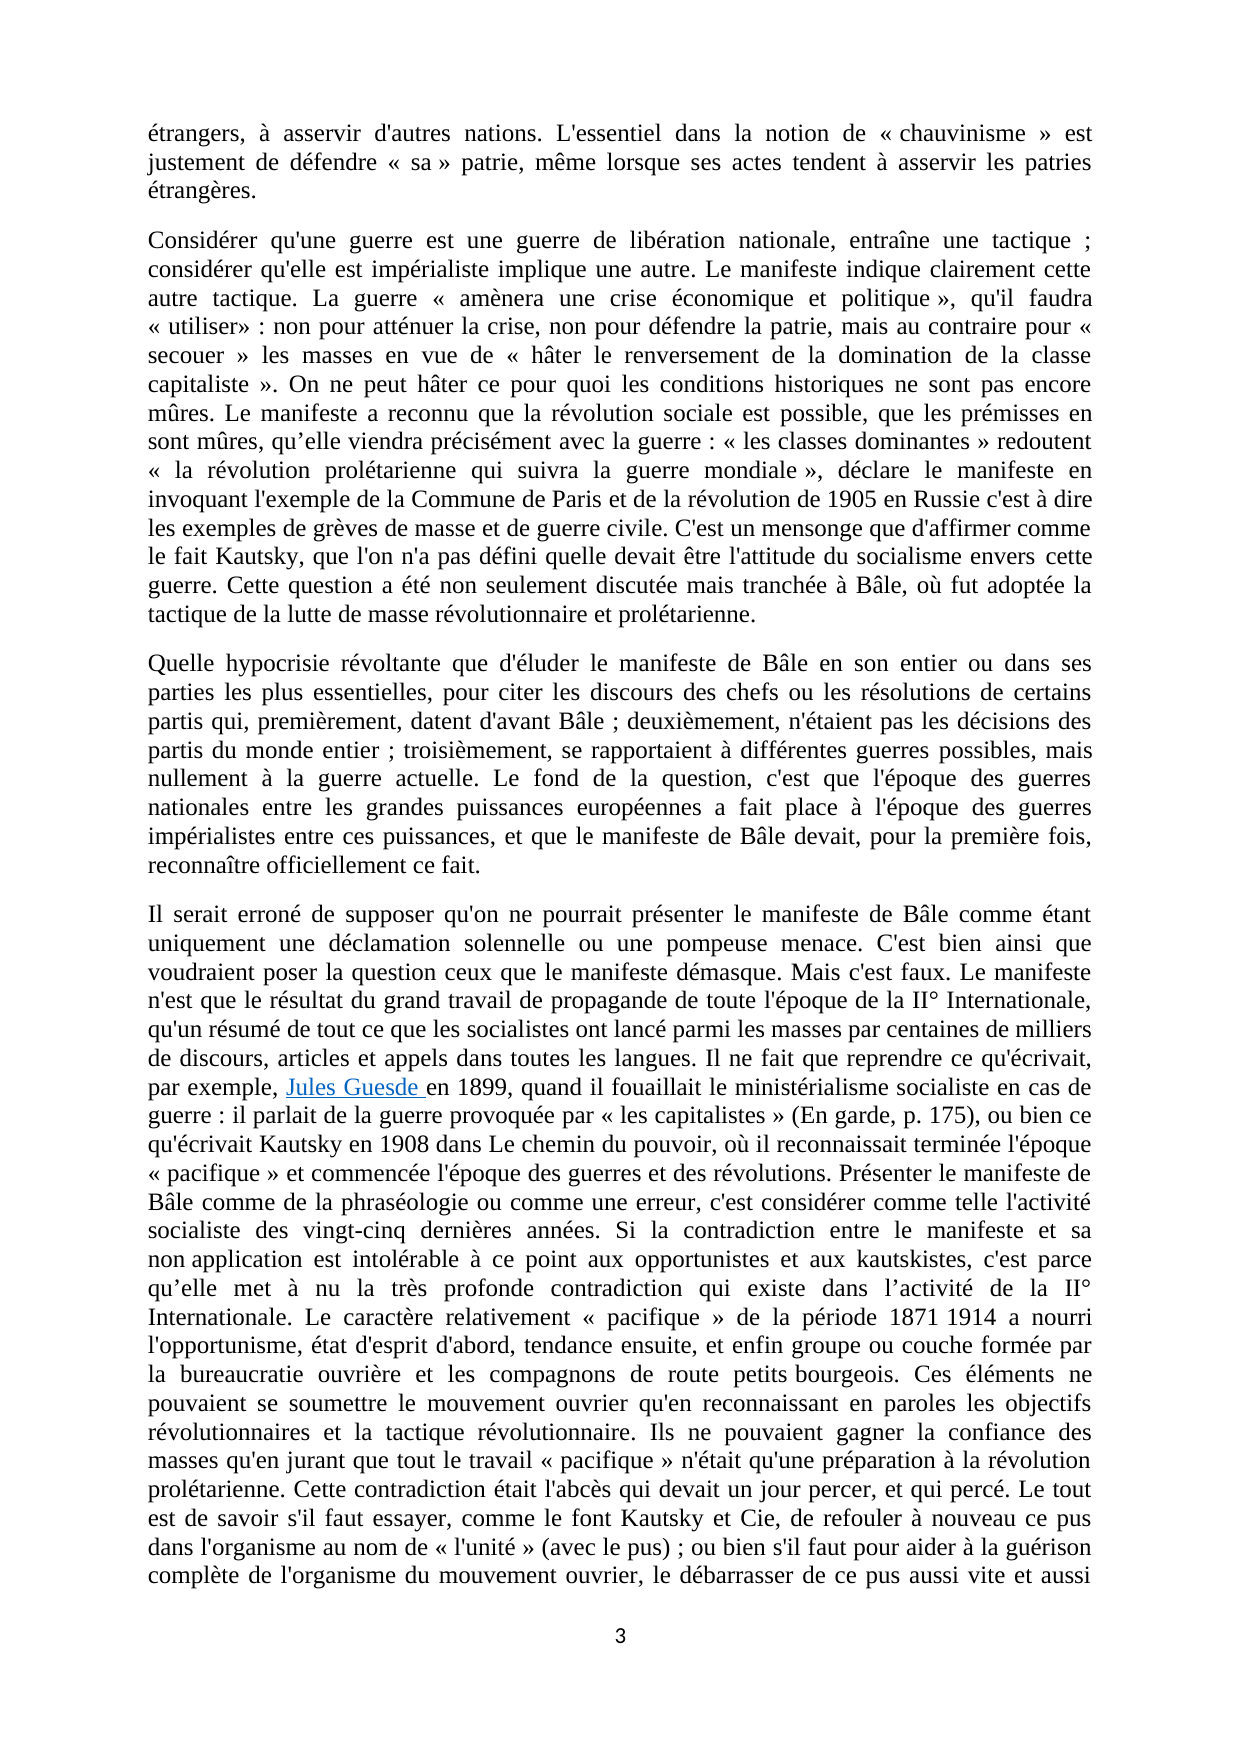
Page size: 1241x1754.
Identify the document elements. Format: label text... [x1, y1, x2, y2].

text Quelle hypocrisie révoltante que d'éluder le manifeste de Bâle en son entier ou dans ses parties les plus essentielles, pour citer les discours des chefs ou les résolutions de certains partis qui, premièrement, datent d'avant Bâle ; deuxièmement, n'étaient pas les décisions des partis du monde entier ; troisièmement, se rapportaient à différentes guerres possibles, mais nullement à la guerre actuelle. Le fond de la question, c'est que l'époque des guerres nationales entre les grandes puissances européennes a fait place à l'époque des guerres impérialistes entre ces puissances, et que le manifeste de Bâle devait, pour la première fois, reconnaître officiellement ce fait. [148, 648, 1093, 878]
text étrangers, à asservir d'autres nations. L'essentiel dans la notion de « chauvinisme » est justement de défendre « sa » patrie, même lorsque ses actes tendent à asservir les patries étrangères. [148, 118, 1093, 204]
text Il serait erroné de supposer qu'on ne pourrait présenter le manifeste de Bâle comme étant uniquement une déclamation solennelle ou une pompeuse menace. C'est bien ainsi que voudraient poser la question ceux que le manifeste démasque. Mais c'est faux. Le manifeste n'est que le résultat du grand travail de propagande de toute l'époque de la II° Internationale, qu'un résumé de tout ce que les socialistes ont lancé parmi les masses par centaines de milliers de discours, articles et appels dans toutes les langues. Il ne fait que reprendre ce qu'écrivait, par exemple, Jules Guesde en 1899, quand il fouaillait le ministérialisme socialiste en cas de guerre : il parlait de la guerre provoquée par « les capitalistes » (En garde, p. 175), ou bien ce qu'écrivait Kautsky en 1908 dans Le chemin du pouvoir, où il reconnaissait terminée l'époque « pacifique » et commencée l'époque des guerres et des révolutions. Présenter le manifeste de Bâle comme de la phraséologie ou comme une erreur, c'est considérer comme telle l'activité socialiste des vingt-cinq dernières années. Si la contradiction entre le manifeste et sa non application est intolérable à ce point aux opportunistes et aux kautskistes, c'est parce qu’elle met à nu la très profonde contradiction qui existe dans l’activité de la II° Internationale. Le caractère relativement « pacifique » de la période 1871 1914 a nourri l'opportunisme, état d'esprit d'abord, tendance ensuite, et enfin groupe ou couche formée par la bureaucratie ouvrière et les compagnons de route petits bourgeois. Ces éléments ne pouvaient se soumettre le mouvement ouvrier qu'en reconnaissant en paroles les objectifs révolutionnaires et la tactique révolutionnaire. Ils ne pouvaient gagner la confiance des masses qu'en jurant que tout le travail « pacifique » n'était qu'une préparation à la révolution prolétarienne. Cette contradiction était l'abcès qui devait un jour percer, et qui percé. Le tout est de savoir s'il faut essayer, comme le font Kautsky et Cie, de refouler à nouveau ce pus dans l'organisme au nom de « l'unité » (avec le pus) ; ou bien s'il faut pour aider à la guérison complète de l'organisme du mouvement ouvrier, le débarrasser de ce pus aussi vite et aussi [148, 899, 1093, 1589]
text Considérer qu'une guerre est une guerre de libération nationale, entraîne une tactique ; considérer qu'elle est impérialiste implique une autre. Le manifeste indique clairement cette autre tactique. La guerre « amènera une crise économique et politique », qu'il faudra « utiliser» : non pour atténuer la crise, non pour défendre la patrie, mais au contraire pour « secouer » les masses en vue de « hâter le renversement de la domination de la classe capitaliste ». On ne peut hâter ce pour quoi les conditions historiques ne sont pas encore mûres. Le manifeste a reconnu que la révolution sociale est possible, que les prémisses en sont mûres, qu’elle viendra précisément avec la guerre : « les classes dominantes » redoutent « la révolution prolétarienne qui suivra la guerre mondiale », déclare le manifeste en invoquant l'exemple de la Commune de Paris et de la révolution de 1905 en Russie c'est à dire les exemples de grèves de masse et de guerre civile. C'est un mensonge que d'affirmer comme le fait Kautsky, que l'on n'a pas défini quelle devait être l'attitude du socialisme envers cette guerre. Cette question a été non seulement discutée mais tranchée à Bâle, où fut adoptée la tactique de la lutte de masse révolutionnaire et prolétarienne. [148, 225, 1093, 628]
